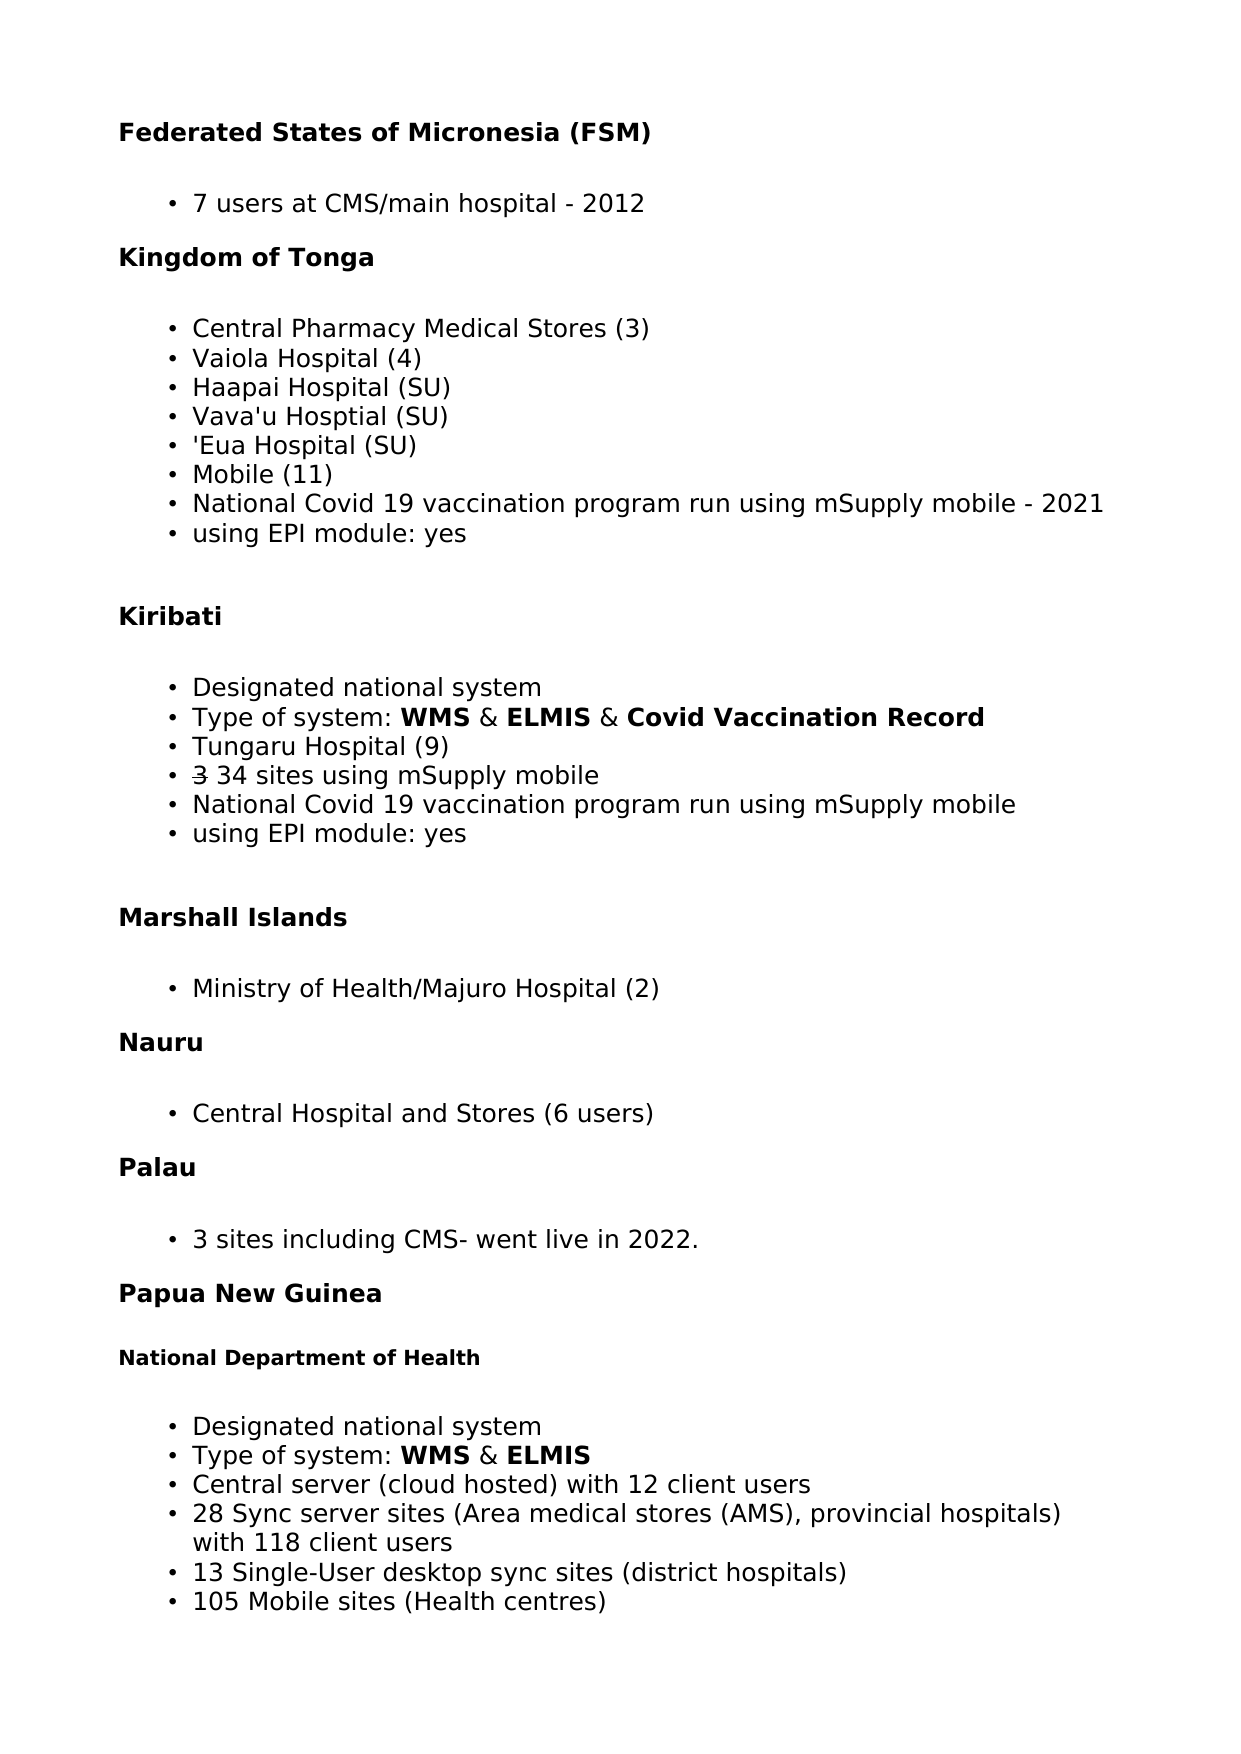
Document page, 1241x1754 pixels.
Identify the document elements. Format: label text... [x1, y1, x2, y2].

list National Covid 19 vaccination program run using mSupply mobile - 2021 [177, 489, 1122, 519]
subtitle National Department of Health [118, 1346, 1122, 1370]
list Vaiola Hospital (4) [177, 344, 1122, 373]
list Designated national system [177, 673, 1122, 703]
subtitle Nauru [118, 1028, 1122, 1057]
list 'Eua Hospital (SU) [177, 431, 1122, 460]
list using EPI module: yes [177, 819, 1122, 848]
list Central Hospital and Stores (6 users) [177, 1099, 1122, 1129]
list 3 34 sites using mSupply mobile [177, 761, 1122, 790]
list Type of system: WMS & ELMIS [177, 1441, 1122, 1470]
list Type of system: WMS & ELMIS & Covid Vaccination Record [177, 703, 1122, 732]
list 13 Single-User desktop sync sites (district hospitals) [177, 1558, 1122, 1587]
subtitle Federated States of Micronesia (FSM) [118, 118, 1122, 147]
subtitle Kiribati [118, 602, 1122, 632]
list using EPI module: yes [177, 519, 1122, 548]
list Mobile (11) [177, 460, 1122, 489]
subtitle Palau [118, 1154, 1122, 1183]
list 105 Mobile sites (Health centres) [177, 1587, 1122, 1616]
list Central server (cloud hosted) with 12 client users [177, 1470, 1122, 1499]
list Vava'u Hosptial (SU) [177, 402, 1122, 431]
list Central Pharmacy Medical Stores (3) [177, 314, 1122, 344]
list 28 Sync server sites (Area medical stores (AMS), provincial hospitals) with 118 client users [177, 1499, 1122, 1558]
subtitle Papua New Guinea [118, 1279, 1122, 1308]
list National Covid 19 vaccination program run using mSupply mobile [177, 790, 1122, 819]
list Haapai Hospital (SU) [177, 373, 1122, 402]
subtitle Kingdom of Tonga [118, 243, 1122, 273]
list 3 sites including CMS- went live in 2022. [177, 1225, 1122, 1254]
list Tungaru Hospital (9) [177, 732, 1122, 761]
subtitle Marshall Islands [118, 903, 1122, 932]
list 7 users at CMS/main hospital - 2012 [177, 189, 1122, 218]
list Designated national system [177, 1412, 1122, 1441]
list Ministry of Health/Majuro Hospital (2) [177, 974, 1122, 1003]
